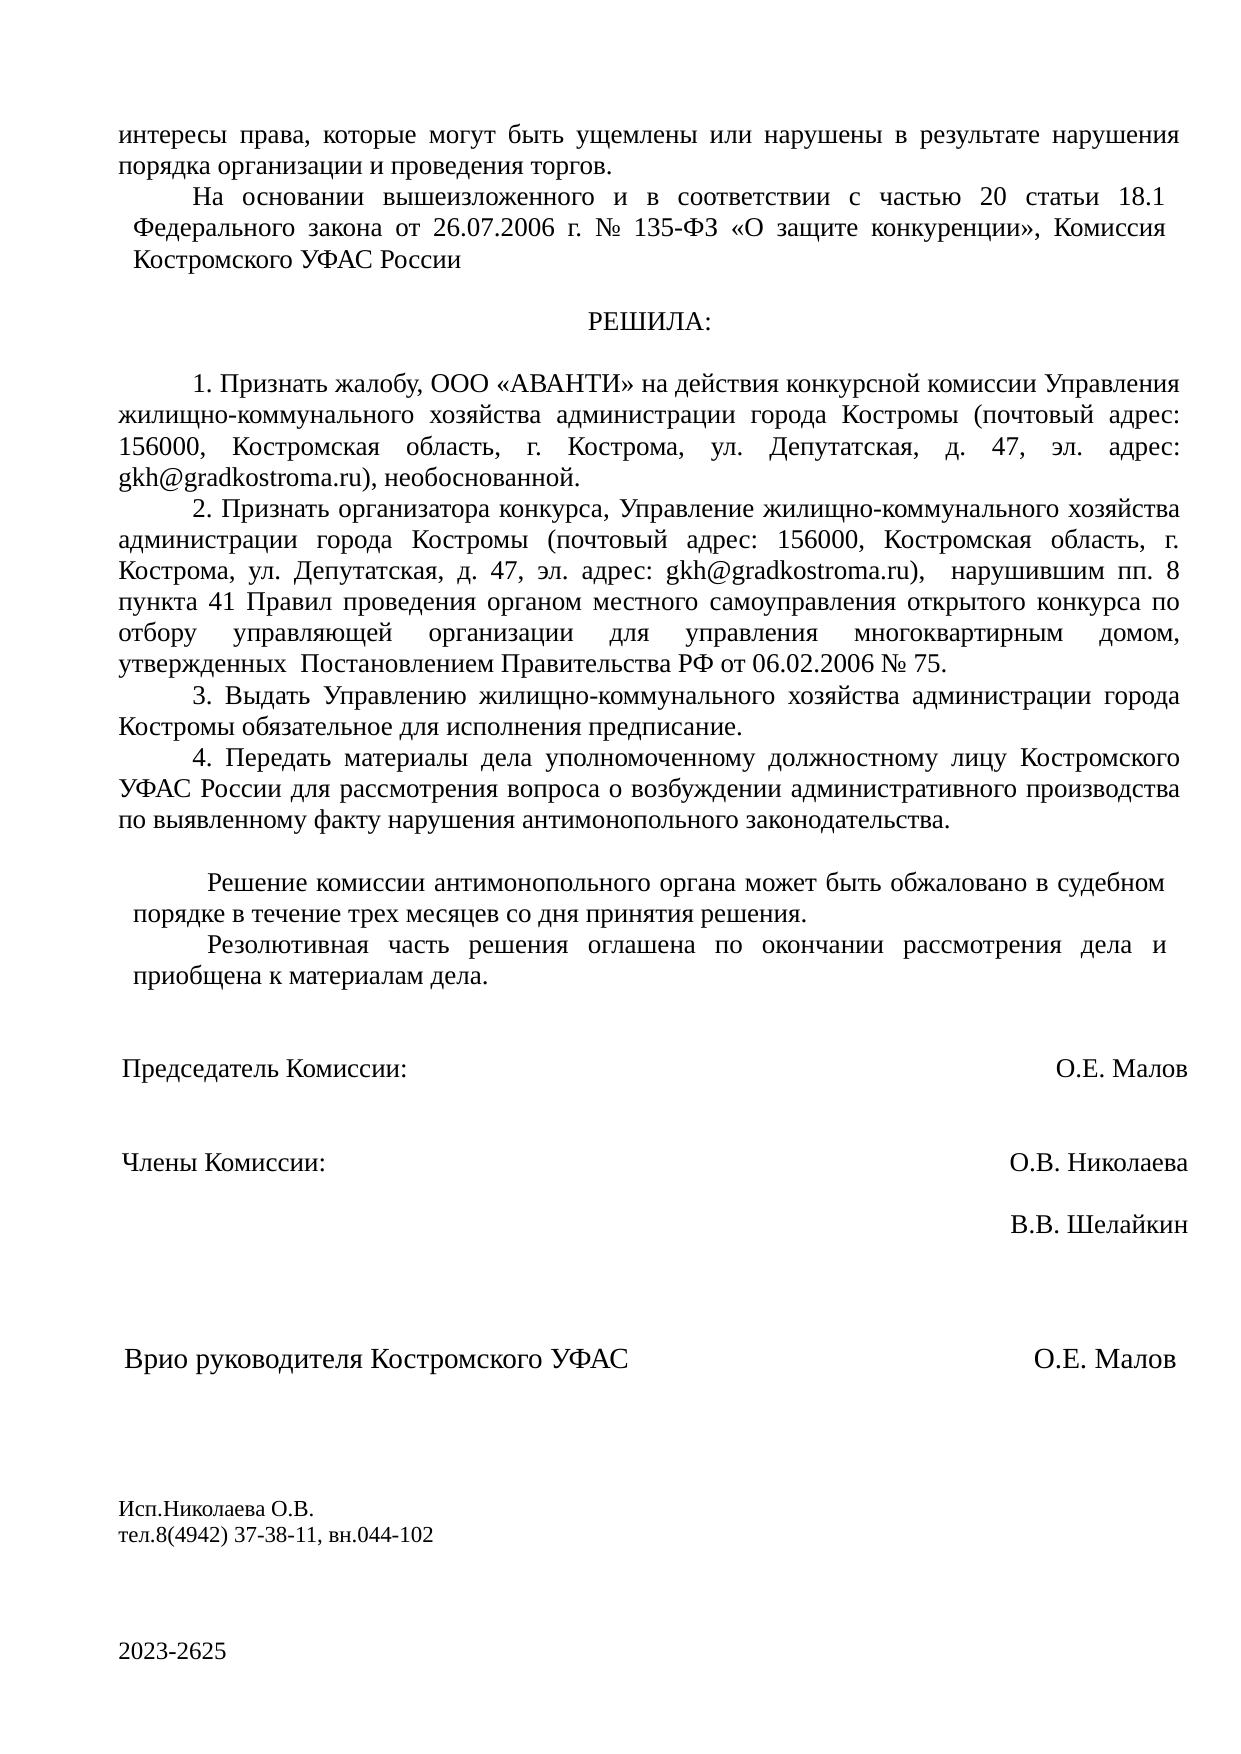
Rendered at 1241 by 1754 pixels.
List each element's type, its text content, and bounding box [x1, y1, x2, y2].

table_header Председатель Комиссии: [96, 1053, 608, 1146]
text 1. Признать жалобу, ООО «АВАНТИ» на действия конкурсной комиссии Управления жилищно-коммунального хозяйства администрации города Костромы (почтовый адрес: 156000, Костромская область, г. Кострома, ул. Депутатская, д. 47, эл. адрес: gkh@gradkostroma.ru), необоснованной. [118, 367, 1181, 492]
text интересы права, которые могут быть ущемлены или нарушены в результате нарушения порядка организации и проведения торгов. [118, 118, 1181, 180]
text 3. Выдать Управлению жилищно-коммунального хозяйства администрации города Костромы обязательное для исполнения предписание. [118, 679, 1181, 741]
table_cell Члены Комиссии: [96, 1146, 608, 1208]
text тел.8(4942) 37-38-11, вн.044-102 [118, 1522, 1181, 1548]
text 2. Признать организатора конкурса, Управление жилищно-коммунального хозяйства администрации города Костромы (почтовый адрес: 156000, Костромская область, г. Кострома, ул. Депутатская, д. 47, эл. адрес: gkh@gradkostroma.ru), нарушившим пп. 8 пункта 41 Правил проведения органом местного самоуправления открытого конкурса по отбору управляющей организации для управления многоквартирным домом, утвержденных Постановлением Правительства РФ от 06.02.2006 № 75. [118, 492, 1181, 679]
text Резолютивная часть решения оглашена по окончании рассмотрения дела и приобщена к материалам дела. [133, 928, 1166, 990]
text РЕШИЛА: [133, 305, 1166, 336]
table_cell В.В. Шелайкин [609, 1208, 1199, 1271]
table_cell [96, 1208, 608, 1271]
table_header О.Е. Малов [744, 1335, 1182, 1380]
text 4. Передать материалы дела уполномоченному должностному лицу Костромского УФАС России для рассмотрения вопроса о возбуждении административного производства по выявленному факту нарушения антимонопольного законодательства. [118, 741, 1181, 834]
text На основании вышеизложенного и в соответствии с частью 20 статьи 18.1 Федерального закона от 26.07.2006 г. № 135-ФЗ «О защите конкуренции», Комиссия Костромского УФАС России [133, 180, 1166, 274]
table_cell О.В. Николаева [609, 1146, 1199, 1208]
text Исп.Николаева О.В. [118, 1495, 1181, 1522]
table_header О.Е. Малов [609, 1053, 1199, 1146]
table_header Врио руководителя Костромского УФАС [118, 1335, 744, 1380]
text Решение комиссии антимонопольного органа может быть обжаловано в судебном порядке в течение трех месяцев со дня принятия решения. [133, 866, 1166, 928]
